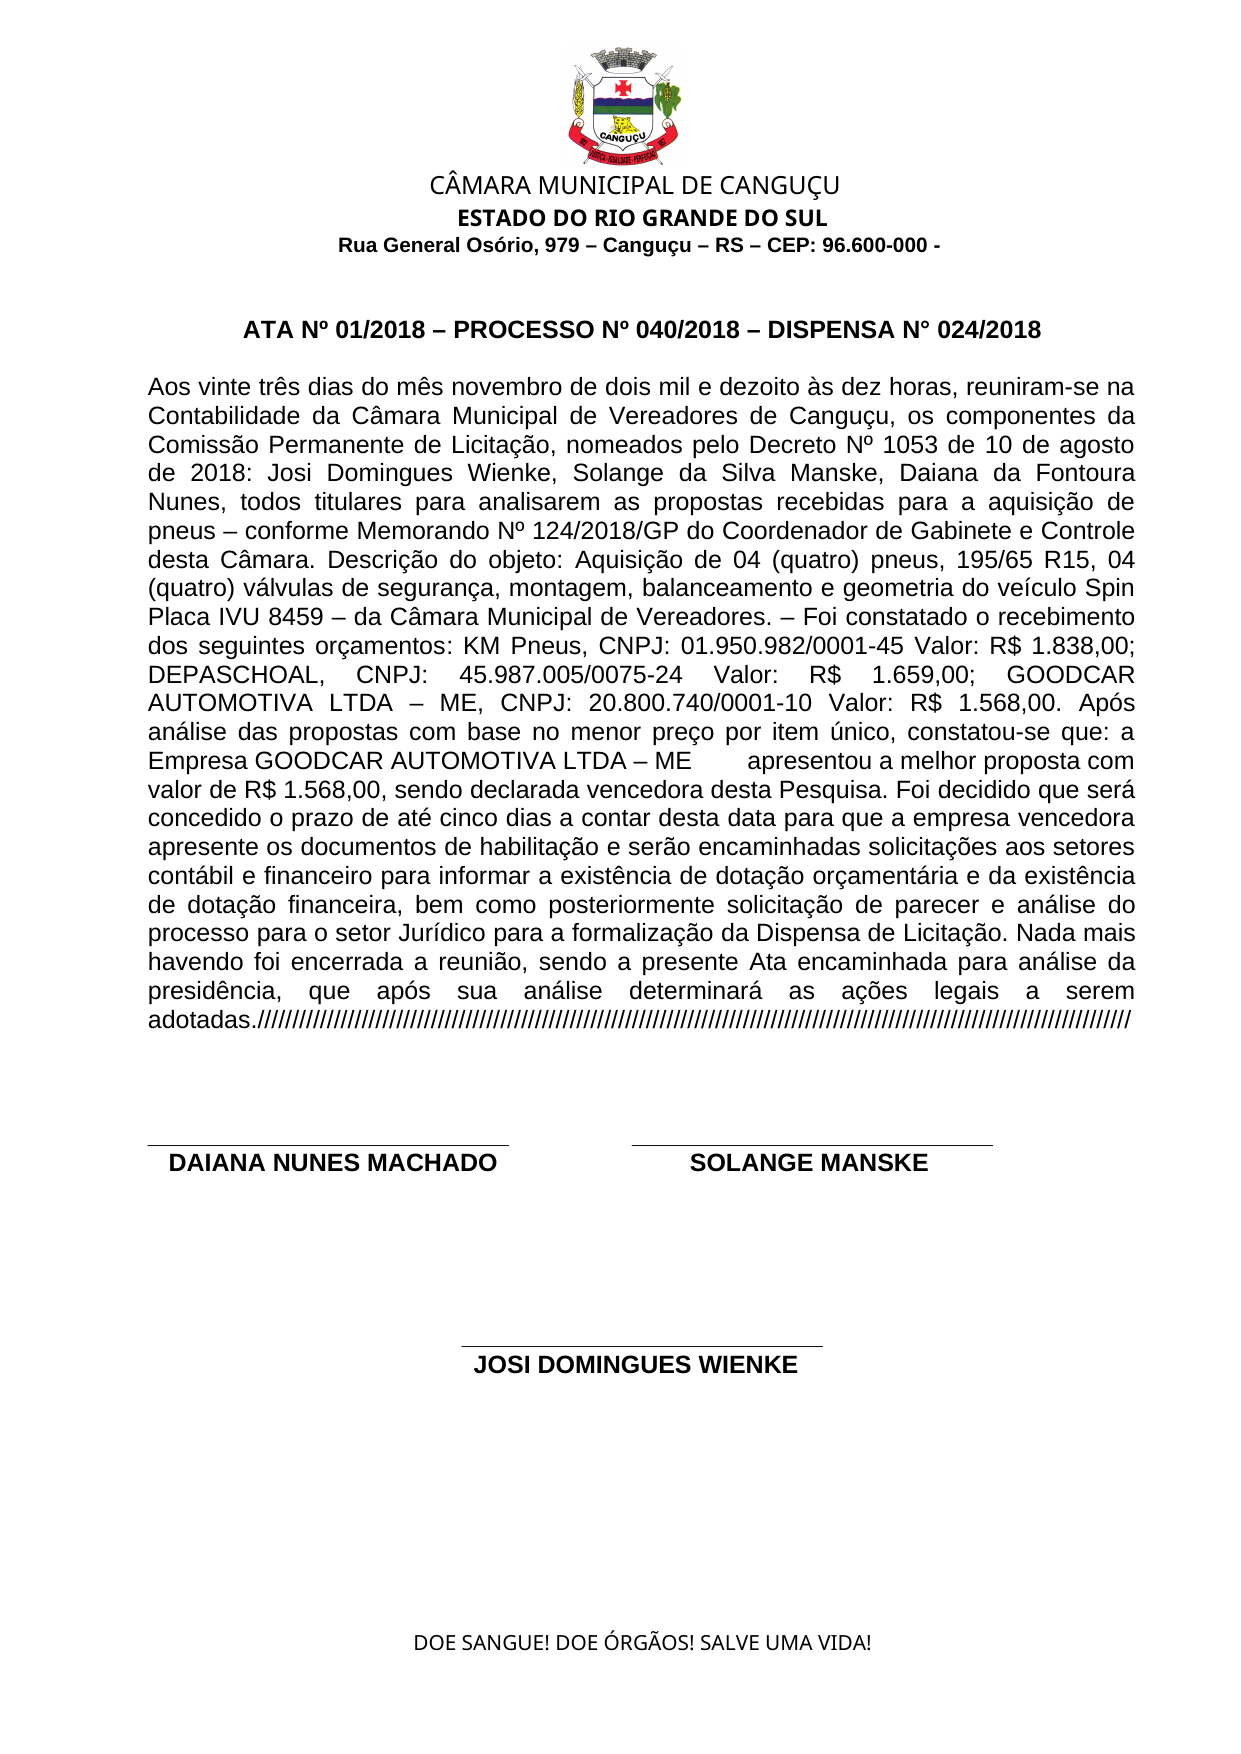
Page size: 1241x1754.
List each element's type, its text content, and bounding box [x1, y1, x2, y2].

text __________________________ __________________________ [148, 1119, 1137, 1148]
text JOSI DOMINGUES WIENKE [148, 1349, 1137, 1378]
text Aos vinte três dias do mês novembro de dois mil e dezoito às dez horas, reuniram-se na Contabilidade da Câmara Municipal de Vereadores de Canguçu, os componentes da Comissão Permanente de Licitação, nomeados pelo Decreto Nº 1053 de 10 de agosto de 2018: Josi Domingues Wienke, Solange da Silva Manske, Daiana da Fontoura Nunes, todos titulares para analisarem as propostas recebidas para a aquisição de pneus – conforme Memorando Nº 124/2018/GP do Coordenador de Gabinete e Controle desta Câmara. Descrição do objeto: Aquisição de 04 (quatro) pneus, 195/65 R15, 04 (quatro) válvulas de segurança, montagem, balanceamento e geometria do veículo Spin Placa IVU 8459 – da Câmara Municipal de Vereadores. – Foi constatado o recebimento dos seguintes orçamentos: KM Pneus, CNPJ: 01.950.982/0001-45 Valor: R$ 1.838,00; DEPASCHOAL, CNPJ: 45.987.005/0075-24 Valor: R$ 1.659,00; GOODCAR AUTOMOTIVA LTDA – ME, CNPJ: 20.800.740/0001-10 Valor: R$ 1.568,00. Após análise das propostas com base no menor preço por item único, constatou-se que: a Empresa GOODCAR AUTOMOTIVA LTDA – ME apresentou a melhor proposta com valor de R$ 1.568,00, sendo declarada vencedora desta Pesquisa. Foi decidido que será concedido o prazo de até cinco dias a contar desta data para que a empresa vencedora apresente os documentos de habilitação e serão encaminhadas solicitações aos setores contábil e financeiro para informar a existência de dotação orçamentária e da existência de dotação financeira, bem como posteriormente solicitação de parecer e análise do processo para o setor Jurídico para a formalização da Dispensa de Licitação. Nada mais havendo foi encerrada a reunião, sendo a presente Ata encaminhada para análise da presidência, que após sua análise determinará as ações legais a serem adotadas.////////////////////////////////////////////////////////////////////////////////////////////////////////////////////////////// [148, 372, 1137, 1033]
text ATA Nº 01/2018 – PROCESSO Nº 040/2018 – DISPENSA N° 024/2018 [148, 314, 1137, 343]
text DAIANA NUNES MACHADO SOLANGE MANSKE [148, 1148, 1137, 1177]
text __________________________ [148, 1321, 1137, 1349]
